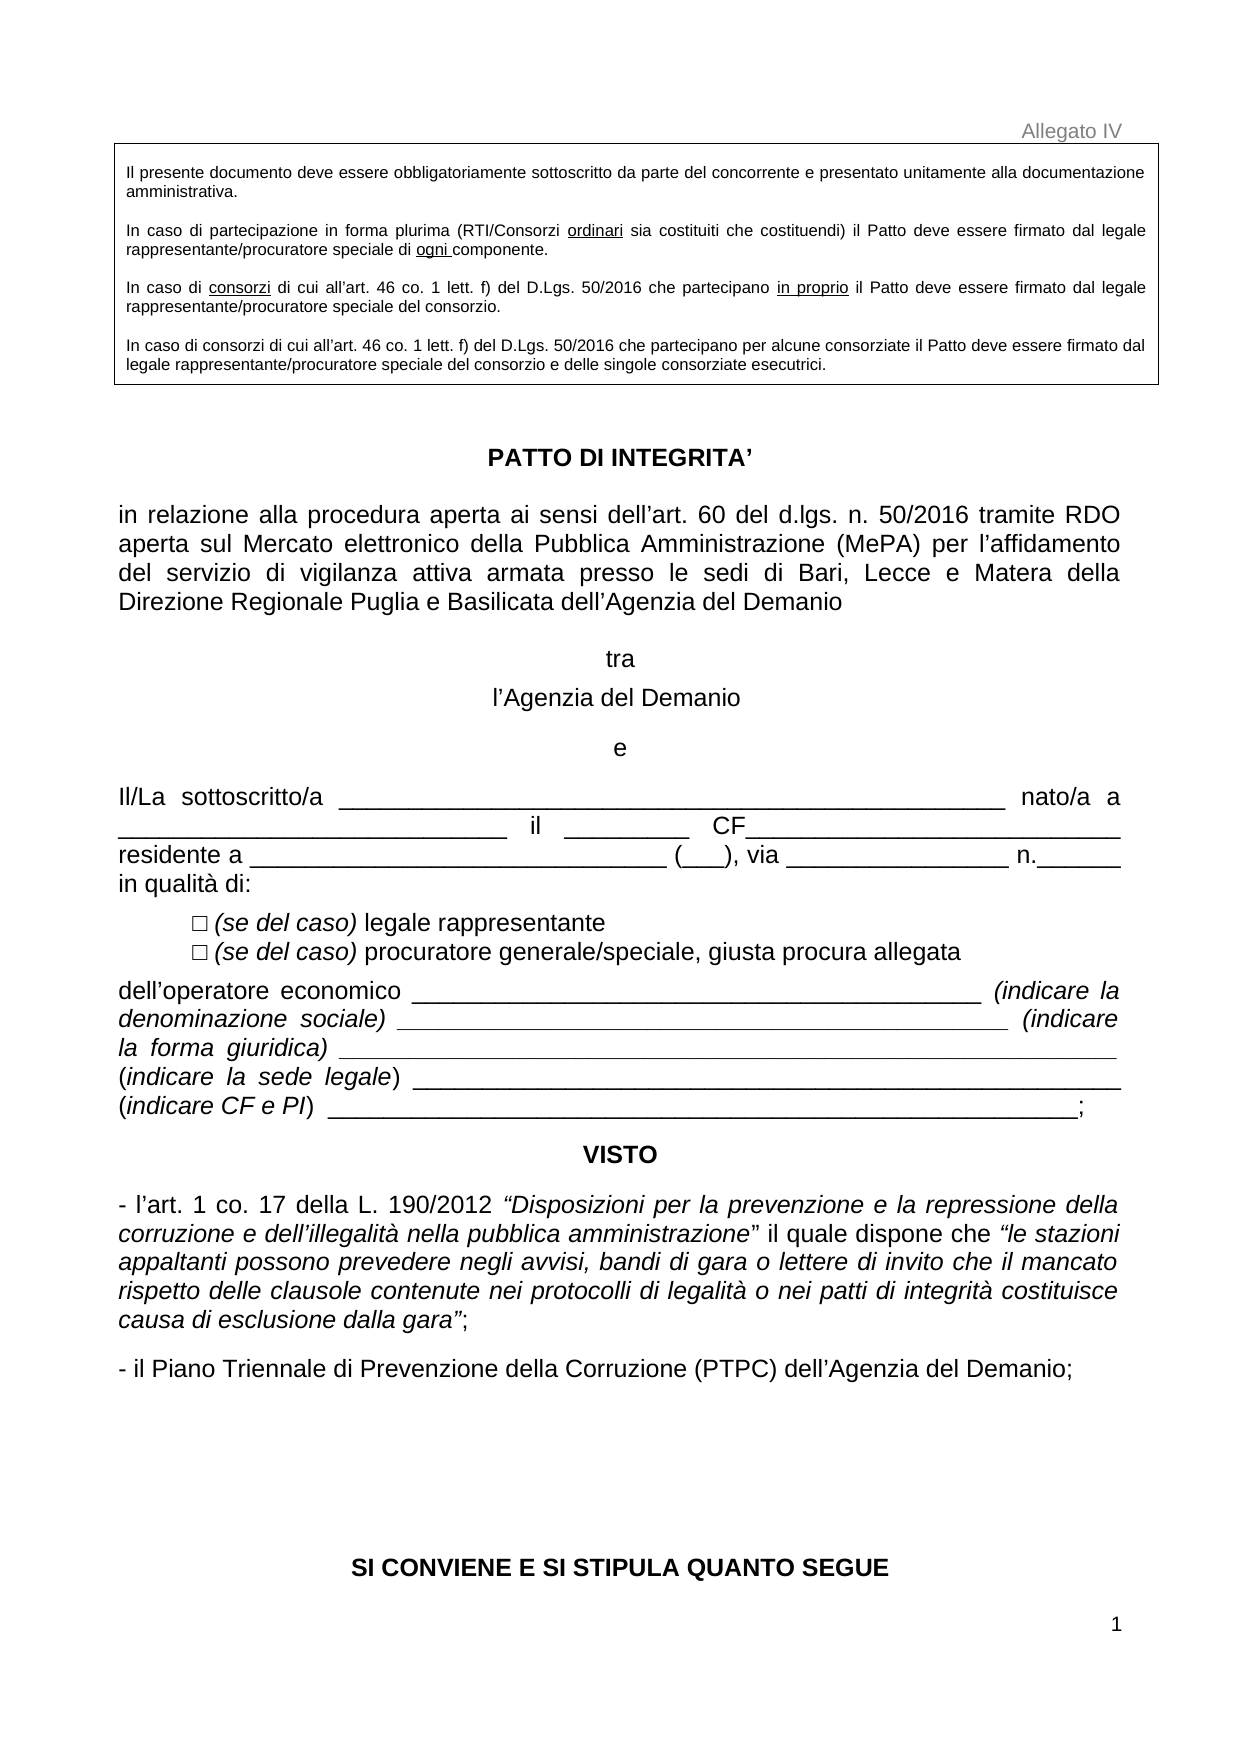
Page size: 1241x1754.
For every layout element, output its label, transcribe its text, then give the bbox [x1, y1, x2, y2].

text in relazione alla procedura aperta ai sensi dell’art. 60 del d.lgs. n. 50/2016 tramite RDO aperta sul Mercato elettronico della Pubblica Amministrazione (MePA) per l’affidamento del servizio di vigilanza attiva armata presso le sedi di Bari, Lecce e Matera della Direzione Regionale Puglia e Basilicata dell’Agenzia del Demanio [118, 500, 1122, 615]
text VISTO [118, 1140, 1122, 1169]
text SI CONVIENE E SI STIPULA QUANTO SEGUE [118, 1553, 1122, 1581]
text - l’art. 1 co. 17 della L. 190/2012 “Disposizioni per la prevenzione e la repressione della corruzione e dell’illegalità nella pubblica amministrazione” il quale dispone che “le stazioni appaltanti possono prevedere negli avvisi, bandi di gara o lettere di invito che il mancato rispetto delle clausole contenute nei protocolli di legalità o nei patti di integrità costituisce causa di esclusione dalla gara”; [118, 1190, 1122, 1333]
text Il/La sottoscritto/a ________________________________________________ nato/a a ____________________________ il _________ CF___________________________ residente a ______________________________ (___), via ________________ n.______ in qualità di: [118, 782, 1122, 897]
text l’Agenzia del Demanio [118, 683, 1122, 712]
text - il Piano Triennale di Prevenzione della Corruzione (PTPC) dell’Agenzia del Demanio; [118, 1354, 1122, 1383]
text tra [118, 644, 1122, 673]
text dell’operatore economico _________________________________________ (indicare la denominazione sociale) ____________________________________________ (indicare la forma giuridica) ________________________________________________________ (indicare la sede legale) ___________________________________________________ (indicare CF e PI) ______________________________________________________; [118, 976, 1122, 1119]
text PATTO DI INTEGRITA’ [118, 443, 1122, 471]
text □ (se del caso) procuratore generale/speciale, giusta procura allegata [192, 936, 1122, 965]
text □ (se del caso) legale rappresentante [192, 908, 1122, 936]
text e [118, 733, 1122, 761]
table_header Il presente documento deve essere obbligatoriamente sottoscritto da parte del concorrente e presentato unitamente alla documentazione amministrativa. In caso di partecipazione in forma plurima (RTI/Consorzi ordinari sia costituiti che costituendi) il Patto deve essere firmato dal legale rappresentante/procuratore speciale di ogni componente. In caso di consorzi di cui all’art. 46 co. 1 lett. f) del D.Lgs. 50/2016 che partecipano in proprio il Patto deve essere firmato dal legale rappresentante/procuratore speciale del consorzio. In caso di consorzi di cui all’art. 46 co. 1 lett. f) del D.Lgs. 50/2016 che partecipano per alcune consorziate il Patto deve essere firmato dal legale rappresentante/procuratore speciale del consorzio e delle singole consorziate esecutrici. [115, 144, 1158, 384]
